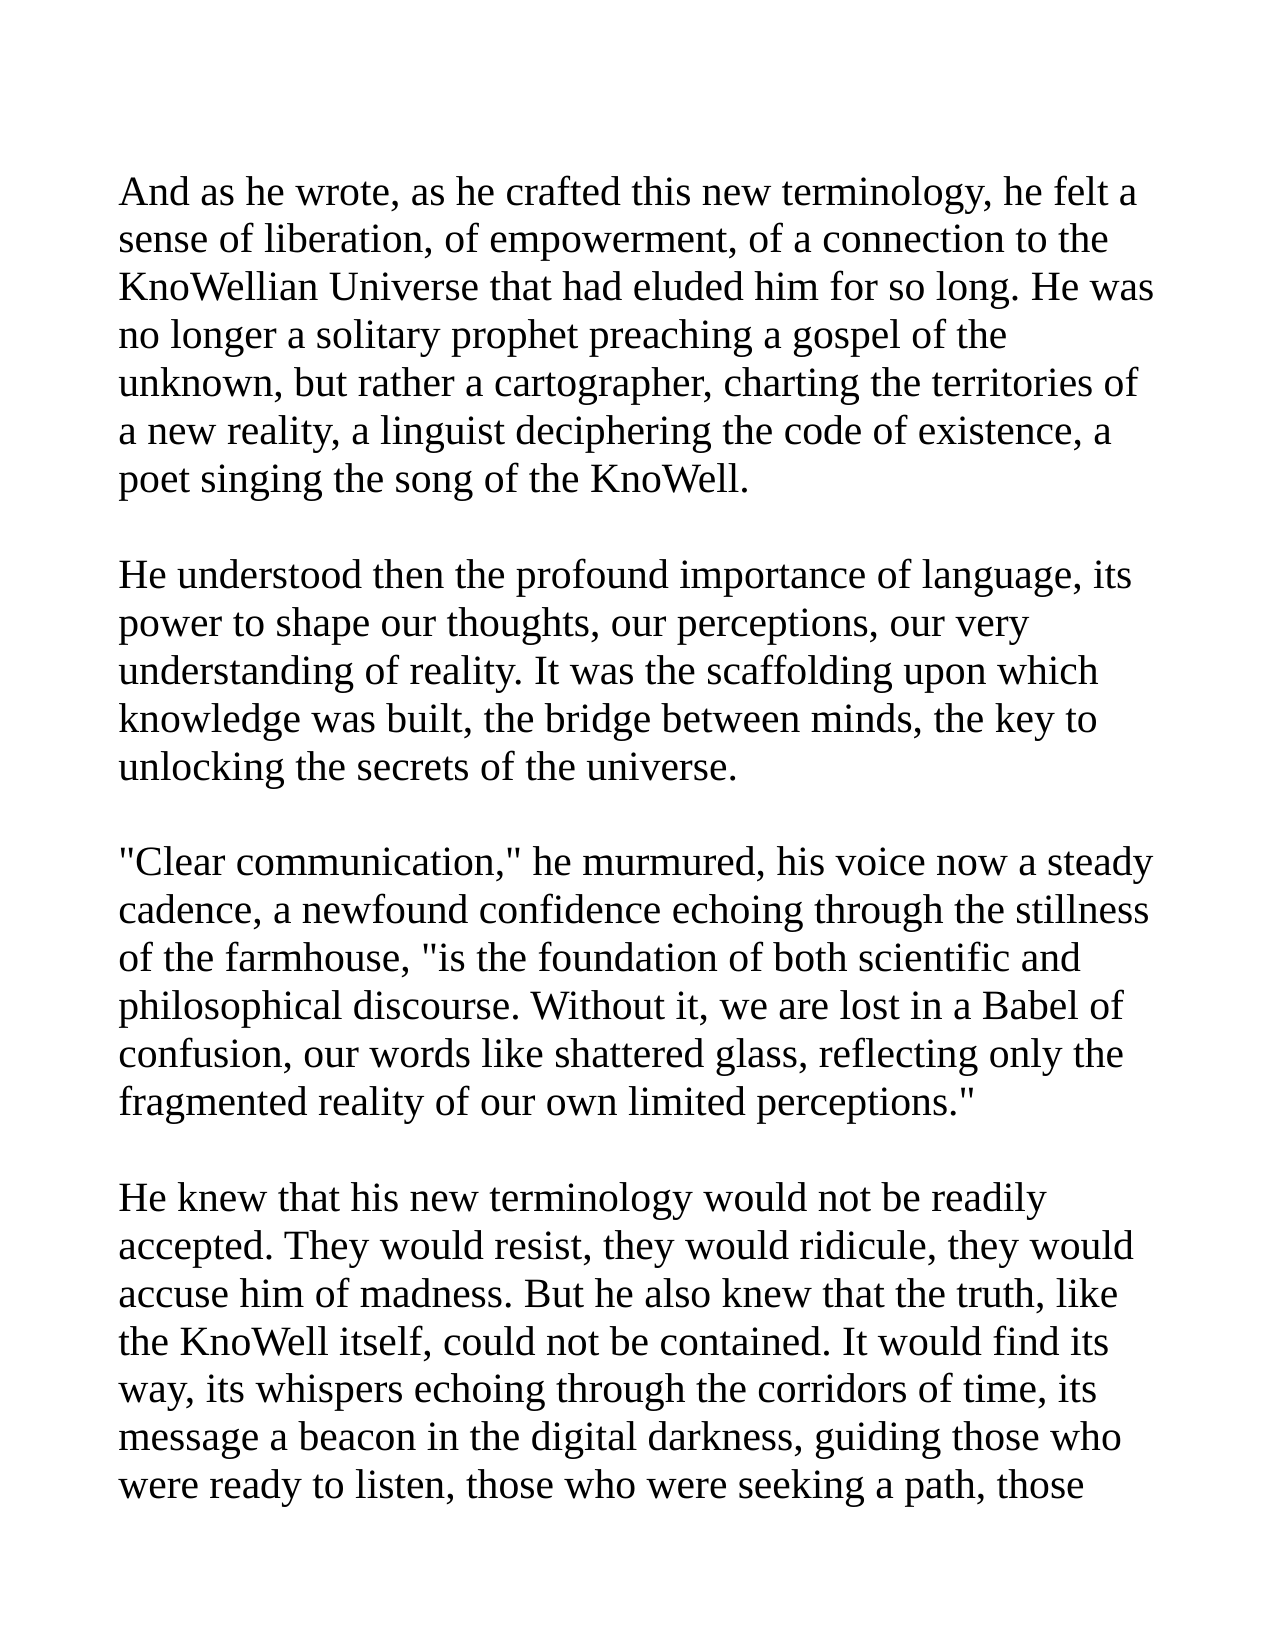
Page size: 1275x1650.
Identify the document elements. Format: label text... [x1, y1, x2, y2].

text "Clear communication," he murmured, his voice now a steady cadence, a newfound confidence echoing through the stillness of the farmhouse, "is the foundation of both scientific and philosophical discourse. Without it, we are lost in a Babel of confusion, our words like shattered glass, reflecting only the fragmented reality of our own limited perceptions." [118, 837, 1157, 1124]
text He knew that his new terminology would not be readily accepted. They would resist, they would ridicule, they would accuse him of madness. But he also knew that the truth, like the KnoWell itself, could not be contained. It would find its way, its whispers echoing through the corridors of time, its message a beacon in the digital darkness, guiding those who were ready to listen, those who were seeking a path, those [118, 1172, 1157, 1508]
text And as he wrote, as he crafted this new terminology, he felt a sense of liberation, of empowerment, of a connection to the KnoWellian Universe that had eluded him for so long. He was no longer a solitary prophet preaching a gospel of the unknown, but rather a cartographer, charting the territories of a new reality, a linguist deciphering the code of existence, a poet singing the song of the KnoWell. [118, 166, 1157, 501]
text He understood then the profound importance of language, its power to shape our thoughts, our perceptions, our very understanding of reality. It was the scaffolding upon which knowledge was built, the bridge between minds, the key to unlocking the secrets of the universe. [118, 549, 1157, 789]
